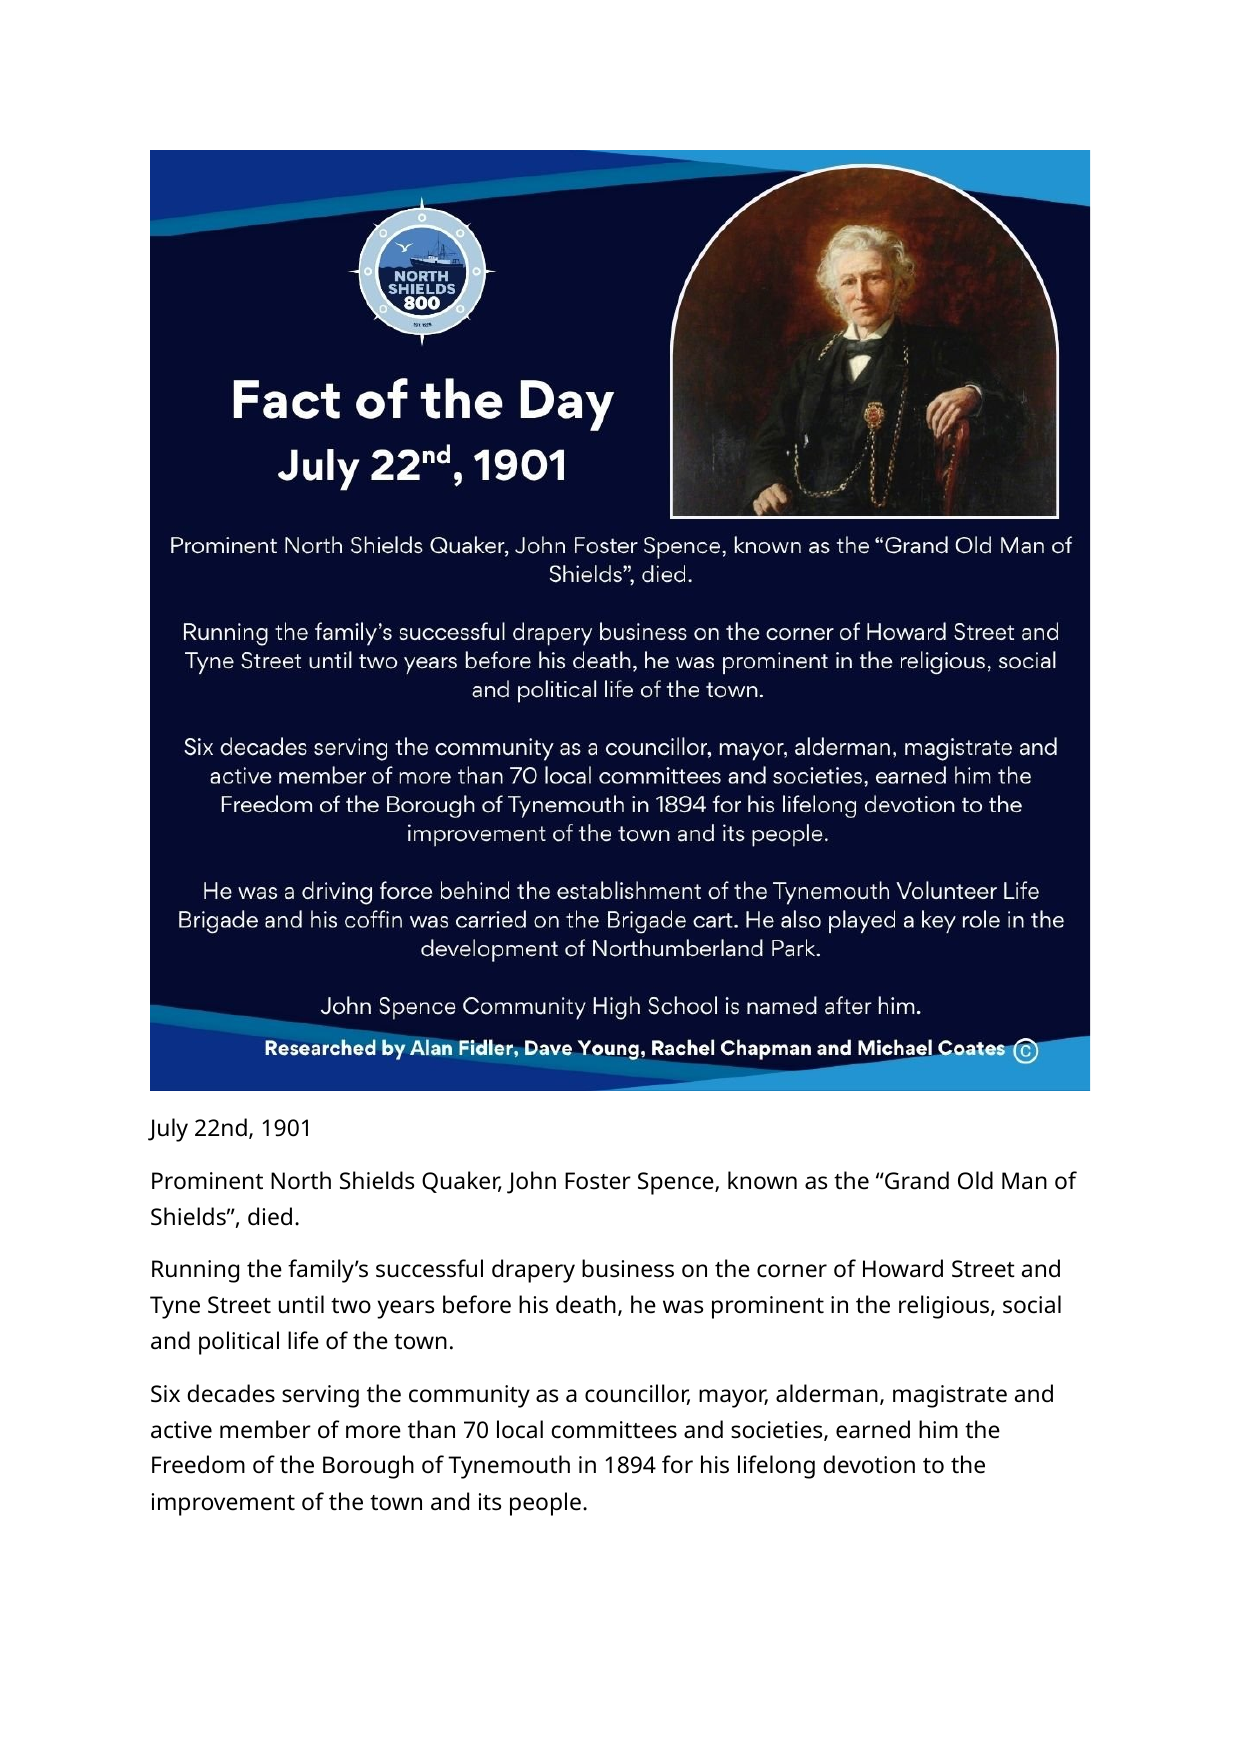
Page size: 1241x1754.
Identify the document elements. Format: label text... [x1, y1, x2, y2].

text Prominent North Shields Quaker, John Foster Spence, known as the “Grand Old Man of Shields”, died. [150, 1164, 1090, 1232]
text July 22nd, 1901 [150, 1112, 1090, 1143]
text Six decades serving the community as a councillor, mayor, alderman, magistrate and active member of more than 70 local committees and societies, earned him the Freedom of the Borough of Tynemouth in 1894 for his lifelong devotion to the improvement of the town and its people. [150, 1378, 1090, 1517]
text Running the family’s successful drapery business on the corner of Howard Street and Tyne Street until two years before his death, he was prominent in the religious, social and political life of the town. [150, 1253, 1090, 1356]
